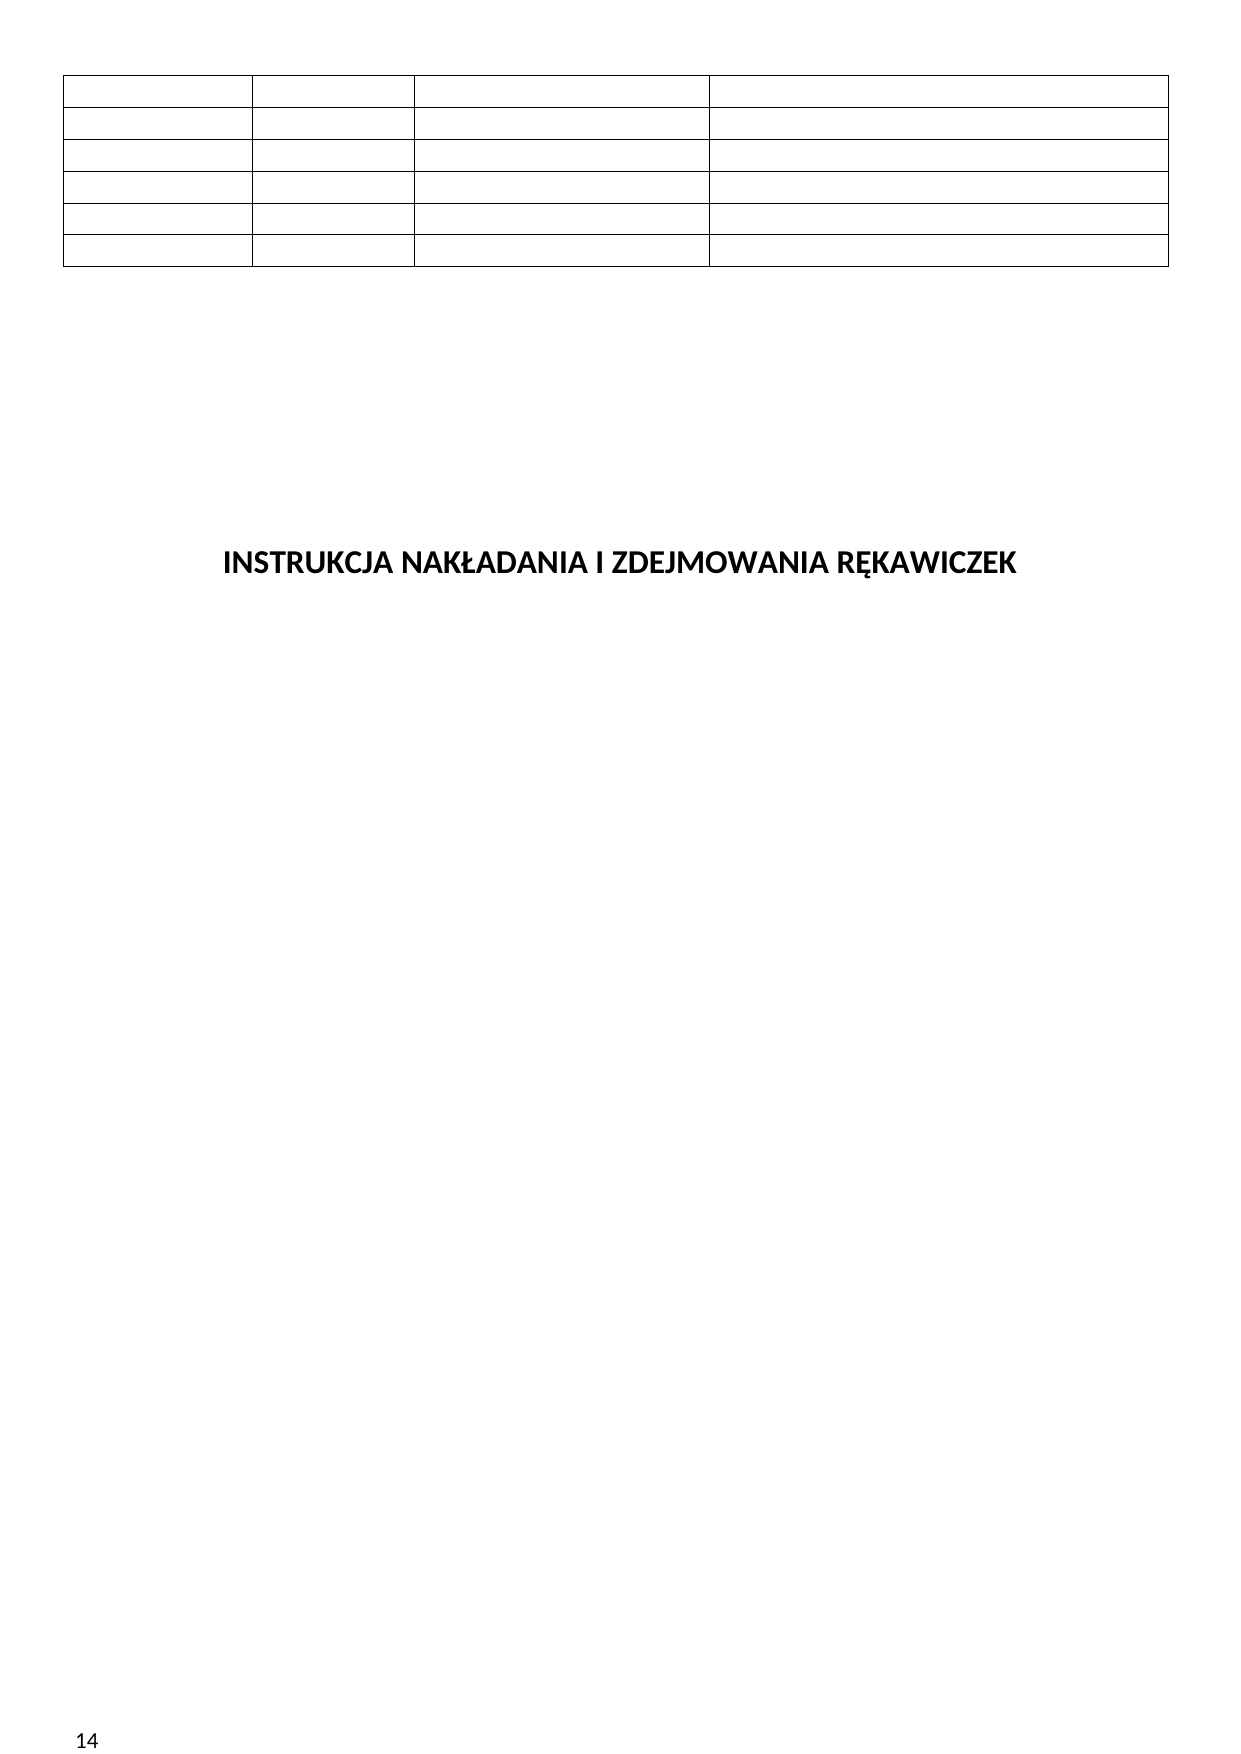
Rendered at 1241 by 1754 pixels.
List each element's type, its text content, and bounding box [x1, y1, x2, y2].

table_cell [64, 235, 252, 266]
table_cell [64, 140, 252, 171]
table_cell [415, 108, 709, 139]
table_cell [710, 204, 1168, 234]
table_cell [710, 235, 1168, 266]
table_cell [253, 108, 414, 139]
table_cell [64, 204, 252, 234]
table_cell [710, 172, 1168, 202]
table_cell [415, 204, 709, 234]
table_cell [415, 76, 709, 107]
table_cell [64, 172, 252, 202]
table_cell [710, 140, 1168, 171]
table_cell [415, 172, 709, 202]
table_cell [253, 76, 414, 107]
table_cell [415, 140, 709, 171]
table_cell [710, 108, 1168, 139]
table_cell [710, 76, 1168, 107]
table_cell [253, 172, 414, 202]
table_cell [64, 108, 252, 139]
table_cell [253, 140, 414, 171]
table_cell [253, 235, 414, 266]
table_cell [415, 235, 709, 266]
text INSTRUKCJA NAKŁADANIA I ZDEJMOWANIA RĘKAWICZEK [75, 541, 1165, 610]
table_cell [64, 76, 252, 107]
table_cell [253, 204, 414, 234]
